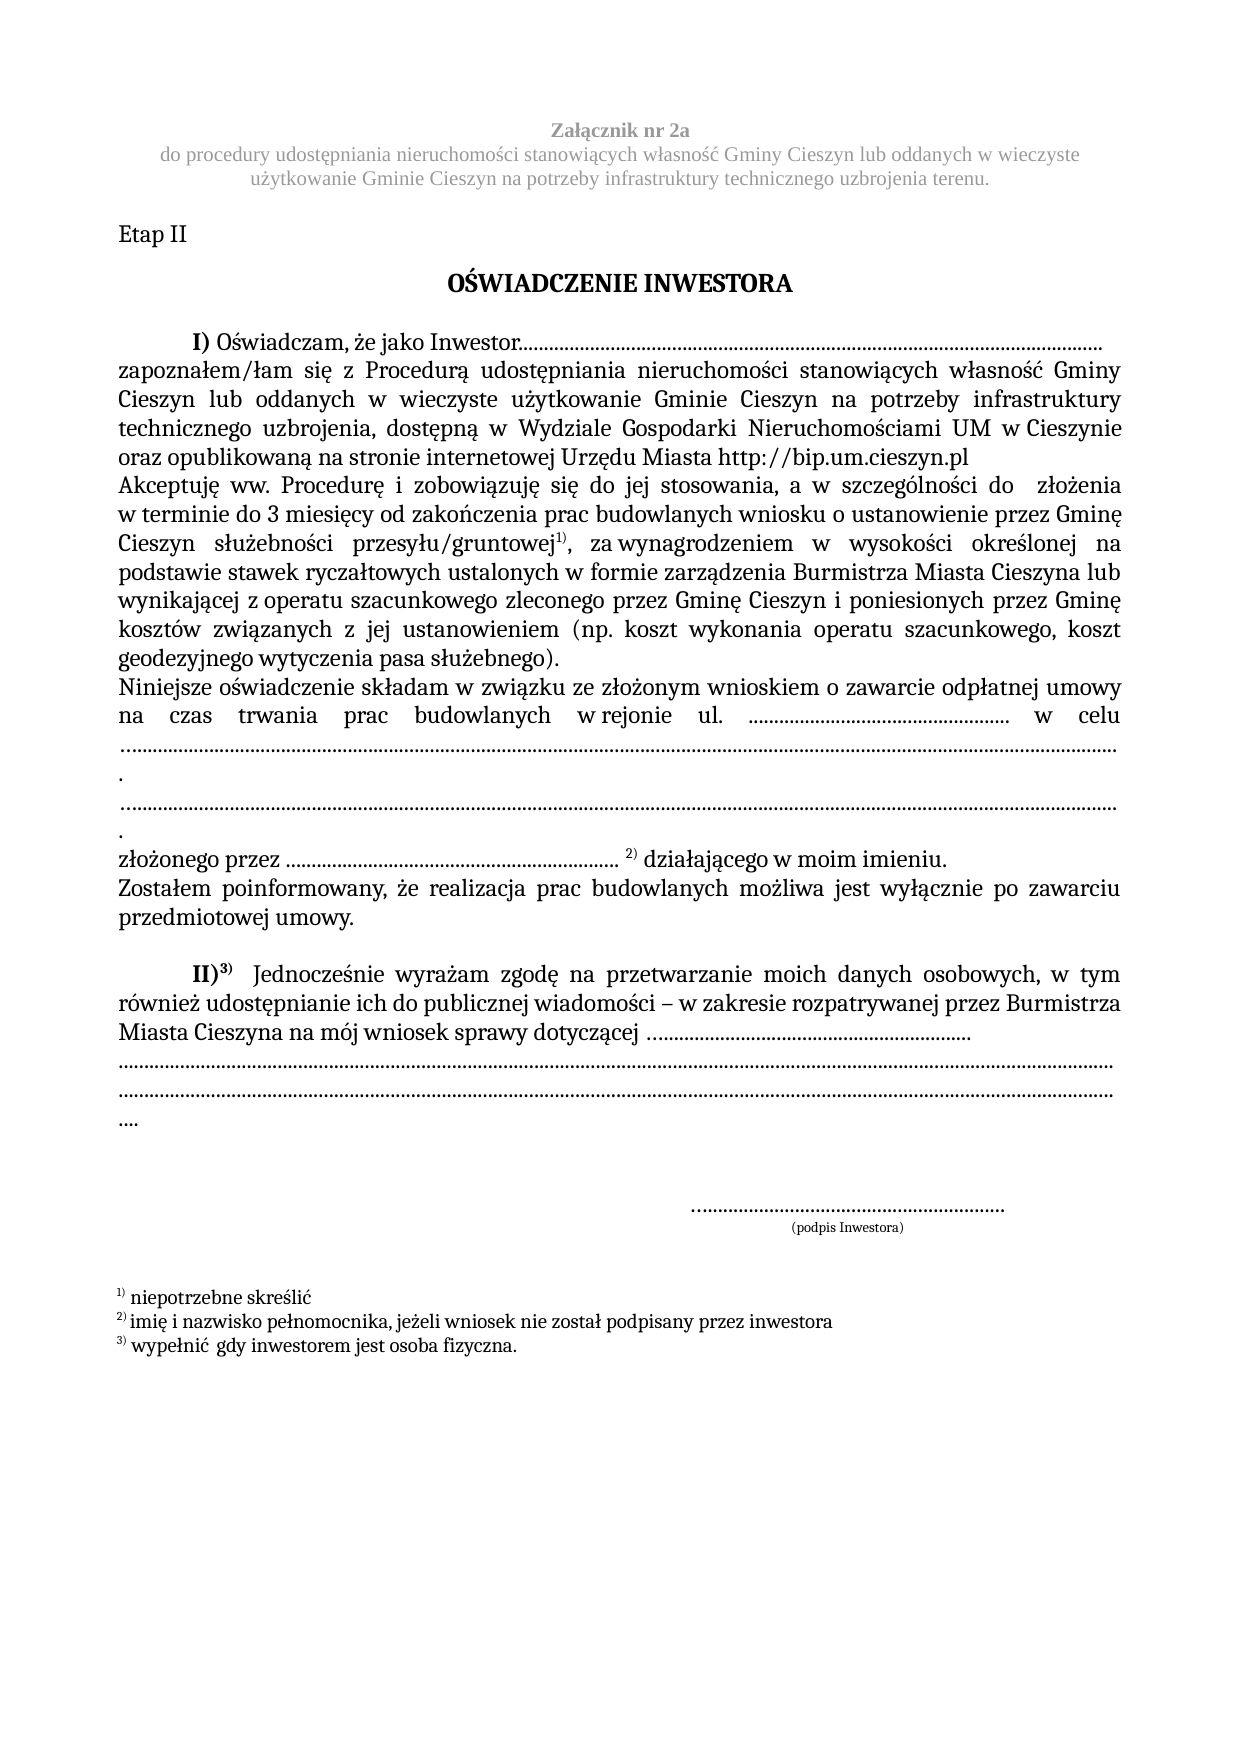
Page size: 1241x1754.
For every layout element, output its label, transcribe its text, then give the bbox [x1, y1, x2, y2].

text Niniejsze oświadczenie składam w związku ze złożonym wnioskiem o zawarcie odpłatnej umowy na czas trwania prac budowlanych w rejonie ul. ................................................... w celu …................................................................................................................................................................................................ [118, 673, 1122, 788]
text ….......................................................... [118, 1190, 1122, 1219]
text II)3) Jednocześnie wyrażam zgodę na przetwarzanie moich danych osobowych, w tym również udostępnianie ich do publicznej wiadomości – w zakresie rozpatrywanej przez Burmistrza Miasta Cieszyna na mój wniosek sprawy dotyczącej …............................................................ [118, 960, 1122, 1046]
text Zostałem poinformowany, że realizacja prac budowlanych możliwa jest wyłącznie po zawarciu przedmiotowej umowy. [118, 874, 1122, 931]
text zapoznałem/łam się z Procedurą udostępniania nieruchomości stanowiących własność Gminy Cieszyn lub oddanych w wieczyste użytkowanie Gminie Cieszyn na potrzeby infrastruktury technicznego uzbrojenia, dostępną w Wydziale Gospodarki Nieruchomościami UM w Cieszynie oraz opublikowaną na stronie internetowej Urzędu Miasta http://bip.um.cieszyn.pl [118, 356, 1122, 471]
text ........................................................................................................................................................................................................................................................................................................................................................................................................ [118, 1046, 1122, 1133]
text 1) niepotrzebne skreślić [117, 1286, 1122, 1310]
text Etap II [118, 220, 1122, 248]
text …................................................................................................................................................................................................ [118, 788, 1122, 845]
text 2) imię i nazwisko pełnomocnika, jeżeli wniosek nie został podpisany przez inwestora [117, 1310, 1122, 1334]
text Akceptuję ww. Procedurę i zobowiązuję się do jej stosowania, a w szczególności do złożenia w terminie do 3 miesięcy od zakończenia prac budowlanych wniosku o ustanowienie przez Gminę Cieszyn służebności przesyłu/gruntowej1), za wynagrodzeniem w wysokości określonej na podstawie stawek ryczałtowych ustalonych w formie zarządzenia Burmistrza Miasta Cieszyna lub wynikającej z operatu szacunkowego zleconego przez Gminę Cieszyn i poniesionych przez Gminę kosztów związanych z jej ustanowieniem (np. koszt wykonania operatu szacunkowego, koszt geodezyjnego wytyczenia pasa służebnego). [118, 471, 1122, 673]
text I) Oświadczam, że jako Inwestor.................................................................................................................. [118, 328, 1122, 356]
text złożonego przez ................................................................. 2) działającego w moim imieniu. [118, 845, 1122, 874]
text (podpis Inwestora) [118, 1219, 1122, 1236]
text 3) wypełnić gdy inwestorem jest osoba fizyczna. [117, 1334, 1122, 1358]
text OŚWIADCZENIE INWESTORA [118, 268, 1122, 299]
